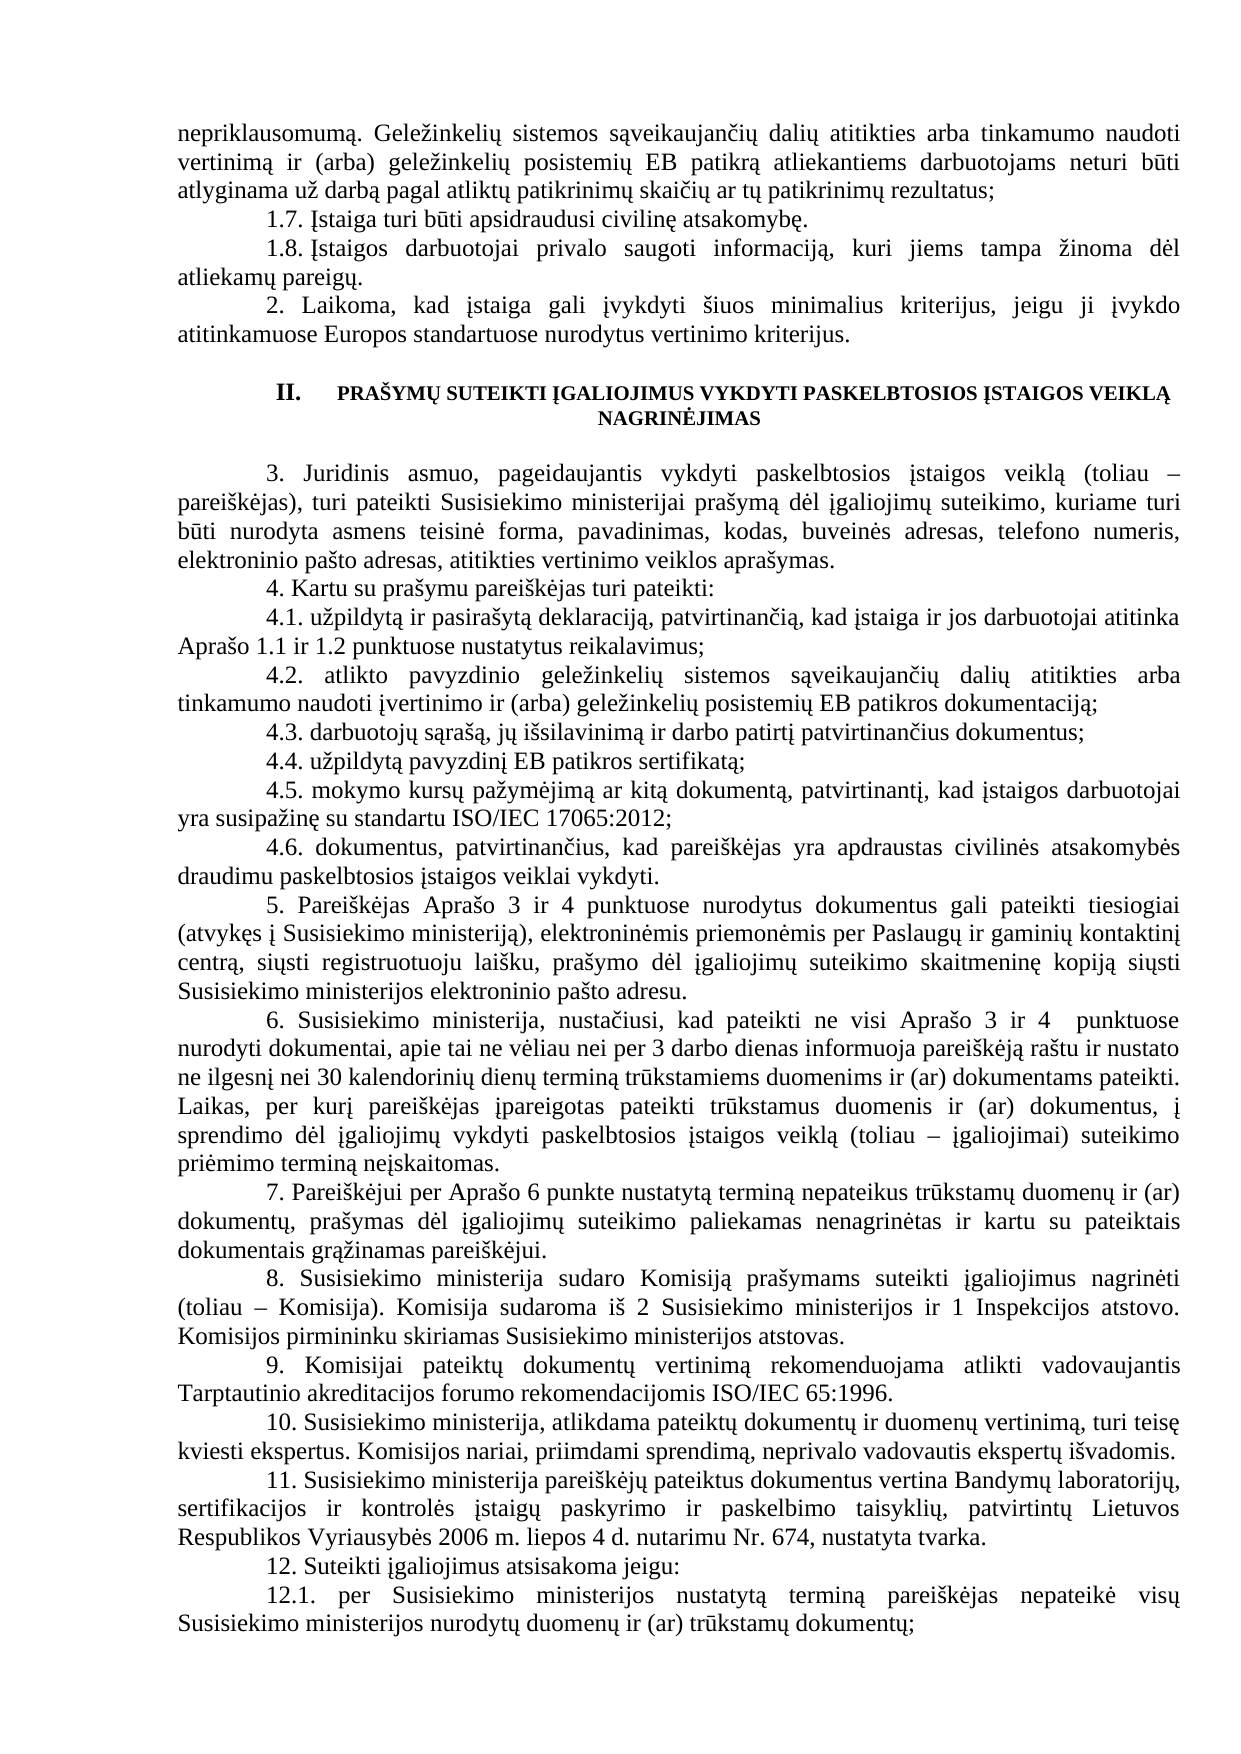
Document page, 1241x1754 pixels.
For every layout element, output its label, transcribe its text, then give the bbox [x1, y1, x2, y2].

text 4.4. užpildytą pavyzdinį EB patikros sertifikatą; [177, 746, 1181, 775]
text 4.3. darbuotojų sąrašą, jų išsilavinimą ir darbo patirtį patvirtinančius dokumentus; [177, 717, 1181, 746]
text 1.7. Įstaiga turi būti apsidraudusi civilinę atsakomybę. [177, 204, 1181, 233]
text 4.5. mokymo kursų pažymėjimą ar kitą dokumentą, patvirtinantį, kad įstaigos darbuotojai yra susipažinę su standartu ISO/IEC 17065:2012; [177, 775, 1181, 832]
text 12. Suteikti įgaliojimus atsisakoma jeigu: [177, 1551, 1181, 1580]
text 12.1. per Susisiekimo ministerijos nustatytą terminą pareiškėjas nepateikė visų Susisiekimo ministerijos nurodytų duomenų ir (ar) trūkstamų dokumentų; [177, 1580, 1181, 1637]
text 8. Susisiekimo ministerija sudaro Komisiją prašymams suteikti įgaliojimus nagrinėti (toliau – Komisija). Komisija sudaroma iš 2 Susisiekimo ministerijos ir 1 Inspekcijos atstovo. Komisijos pirmininku skiriamas Susisiekimo ministerijos atstovas. [177, 1263, 1181, 1350]
text 6. Susisiekimo ministerija, nustačiusi, kad pateikti ne visi Aprašo 3 ir 4 punktuose nurodyti dokumentai, apie tai ne vėliau nei per 3 darbo dienas informuoja pareiškėją raštu ir nustato ne ilgesnį nei 30 kalendorinių dienų terminą trūkstamiems duomenims ir (ar) dokumentams pateikti. Laikas, per kurį pareiškėjas įpareigotas pateikti trūkstamus duomenis ir (ar) dokumentus, į sprendimo dėl įgaliojimų vykdyti paskelbtosios įstaigos veiklą (toliau – įgaliojimai) suteikimo priėmimo terminą neįskaitomas. [177, 1005, 1181, 1177]
text 3. Juridinis asmuo, pageidaujantis vykdyti paskelbtosios įstaigos veiklą (toliau – pareiškėjas), turi pateikti Susisiekimo ministerijai prašymą dėl įgaliojimų suteikimo, kuriame turi būti nurodyta asmens teisinė forma, pavadinimas, kodas, buveinės adresas, telefono numeris, elektroninio pašto adresas, atitikties vertinimo veiklos aprašymas. [177, 458, 1181, 573]
text 1.8. Įstaigos darbuotojai privalo saugoti informaciją, kuri jiems tampa žinoma dėl atliekamų pareigų. [177, 233, 1181, 291]
text 4. Kartu su prašymu pareiškėjas turi pateikti: [177, 573, 1181, 602]
text II. PRAŠYMŲ SUTEIKTI įgaliojimus vykdyti PASKELBTOSIOS įstaigos VEIKLą nagrinėjimas [177, 377, 1181, 430]
text nepriklausomumą. Geležinkelių sistemos sąveikaujančių dalių atitikties arba tinkamumo naudoti vertinimą ir (arba) geležinkelių posistemių EB patikrą atliekantiems darbuotojams neturi būti atlyginama už darbą pagal atliktų patikrinimų skaičių ar tų patikrinimų rezultatus; [177, 118, 1181, 204]
text 4.6. dokumentus, patvirtinančius, kad pareiškėjas yra apdraustas civilinės atsakomybės draudimu paskelbtosios įstaigos veiklai vykdyti. [177, 832, 1181, 890]
text 11. Susisiekimo ministerija pareiškėjų pateiktus dokumentus vertina Bandymų laboratorijų, sertifikacijos ir kontrolės įstaigų paskyrimo ir paskelbimo taisyklių, patvirtintų Lietuvos Respublikos Vyriausybės 2006 m. liepos 4 d. nutarimu Nr. 674, nustatyta tvarka. [177, 1465, 1181, 1551]
text 2. Laikoma, kad įstaiga gali įvykdyti šiuos minimalius kriterijus, jeigu ji įvykdo atitinkamuose Europos standartuose nurodytus vertinimo kriterijus. [177, 291, 1181, 348]
text 4.1. užpildytą ir pasirašytą deklaraciją, patvirtinančią, kad įstaiga ir jos darbuotojai atitinka Aprašo 1.1 ir 1.2 punktuose nustatytus reikalavimus; [177, 602, 1181, 660]
text 5. Pareiškėjas Aprašo 3 ir 4 punktuose nurodytus dokumentus gali pateikti tiesiogiai (atvykęs į Susisiekimo ministeriją), elektroninėmis priemonėmis per Paslaugų ir gaminių kontaktinį centrą, siųsti registruotuoju laišku, prašymo dėl įgaliojimų suteikimo skaitmeninę kopiją siųsti Susisiekimo ministerijos elektroninio pašto adresu. [177, 890, 1181, 1005]
text 4.2. atlikto pavyzdinio geležinkelių sistemos sąveikaujančių dalių atitikties arba tinkamumo naudoti įvertinimo ir (arba) geležinkelių posistemių EB patikros dokumentaciją; [177, 660, 1181, 717]
text 10. Susisiekimo ministerija, atlikdama pateiktų dokumentų ir duomenų vertinimą, turi teisę kviesti ekspertus. Komisijos nariai, priimdami sprendimą, neprivalo vadovautis ekspertų išvadomis. [177, 1407, 1181, 1465]
text 9. Komisijai pateiktų dokumentų vertinimą rekomenduojama atlikti vadovaujantis Tarptautinio akreditacijos forumo rekomendacijomis ISO/IEC 65:1996. [177, 1350, 1181, 1407]
text 7. Pareiškėjui per Aprašo 6 punkte nustatytą terminą nepateikus trūkstamų duomenų ir (ar) dokumentų, prašymas dėl įgaliojimų suteikimo paliekamas nenagrinėtas ir kartu su pateiktais dokumentais grąžinamas pareiškėjui. [177, 1177, 1181, 1263]
